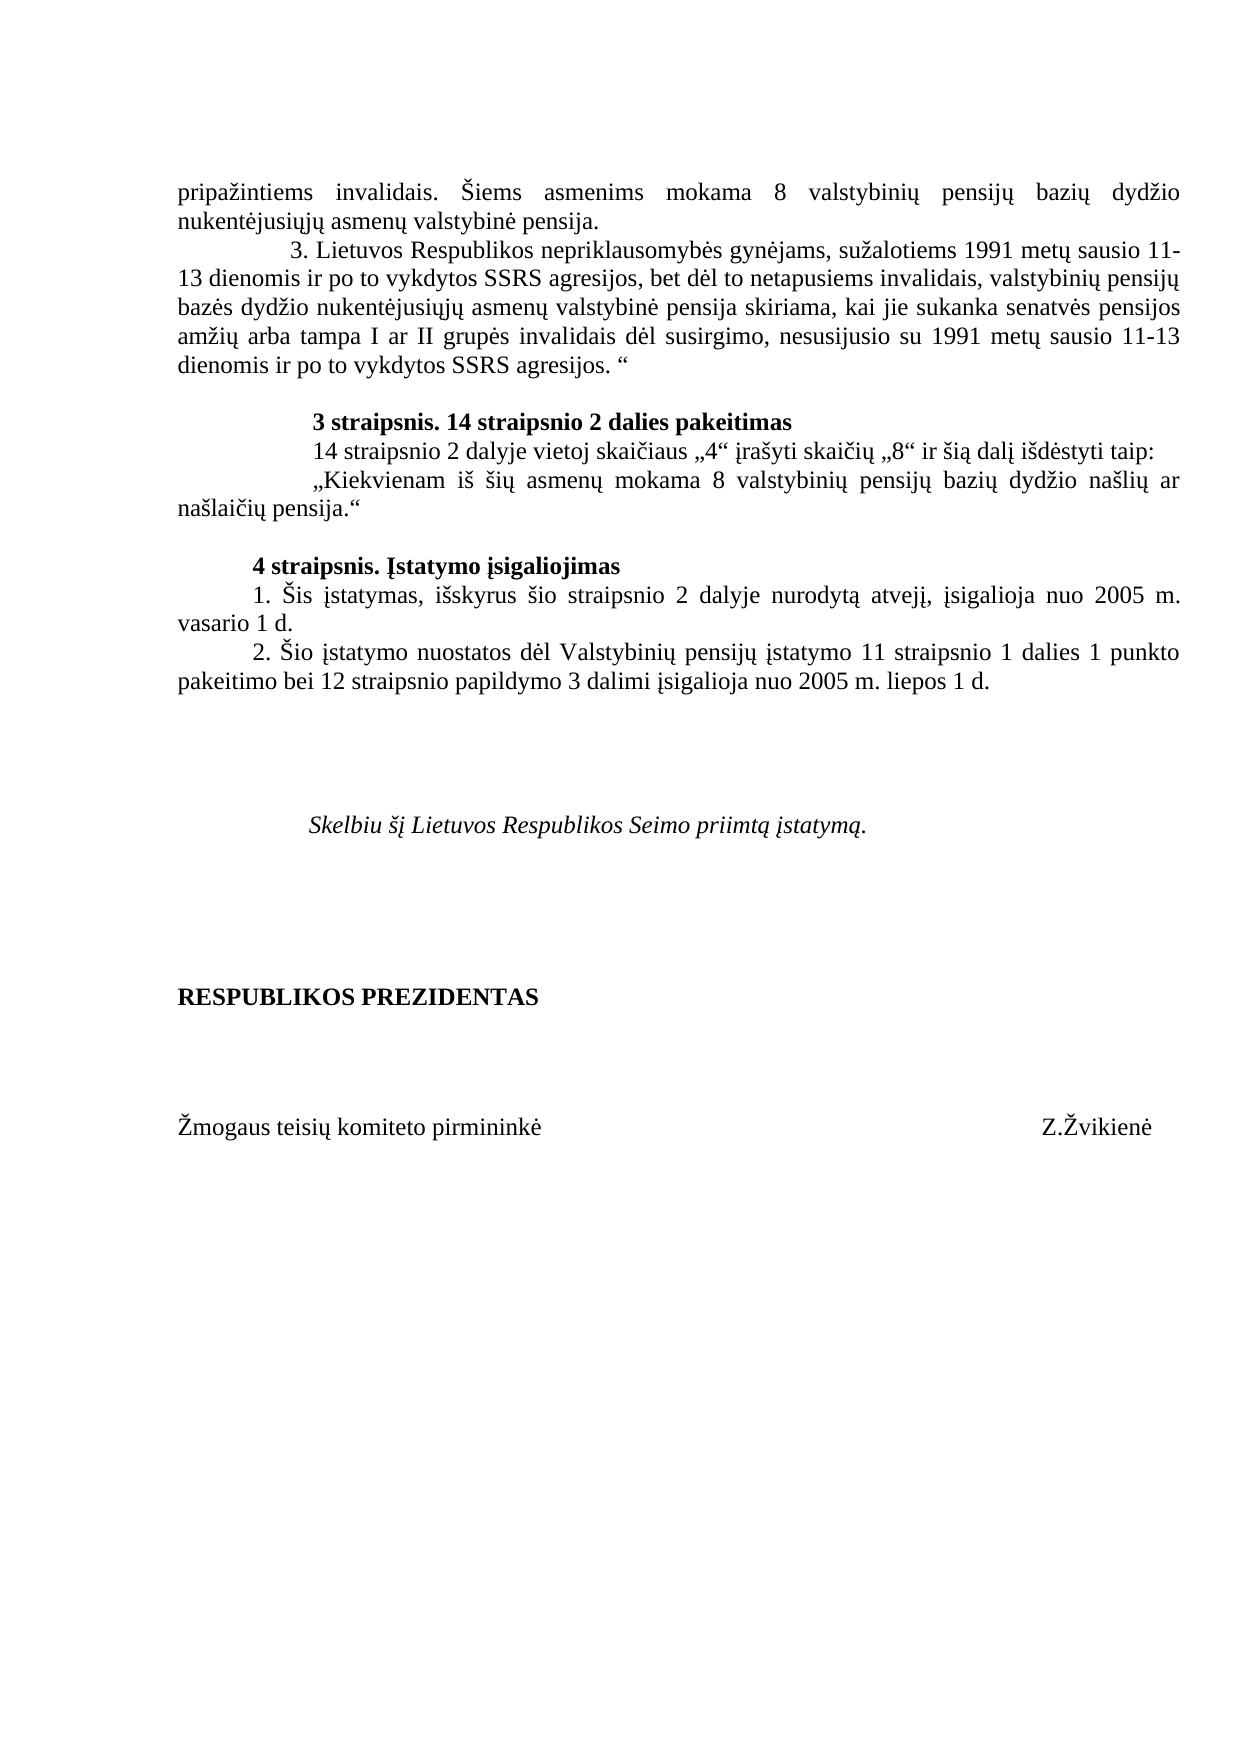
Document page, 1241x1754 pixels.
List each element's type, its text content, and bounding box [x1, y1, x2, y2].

text RESPUBLIKOS PREZIDENTAS [177, 982, 1182, 1011]
text Žmogaus teisių komiteto pirmininkė Z.Žvikienė [177, 1112, 1181, 1140]
text 14 straipsnio 2 dalyje vietoj skaičiaus „4“ įrašyti skaičių „8“ ir šią dalį išdėstyti taip: [177, 436, 1181, 465]
text 2. Šio įstatymo nuostatos dėl Valstybinių pensijų įstatymo 11 straipsnio 1 dalies 1 punkto pakeitimo bei 12 straipsnio papildymo 3 dalimi įsigalioja nuo 2005 m. liepos 1 d. [177, 637, 1181, 695]
text „Kiekvienam iš šių asmenų mokama 8 valstybinių pensijų bazių dydžio našlių ar našlaičių pensija.“ [177, 465, 1181, 522]
text 3 straipsnis. 14 straipsnio 2 dalies pakeitimas [177, 407, 1181, 436]
text 1. Šis įstatymas, išskyrus šio straipsnio 2 dalyje nurodytą atvejį, įsigalioja nuo 2005 m. vasario 1 d. [177, 580, 1182, 637]
text 4 straipsnis. Įstatymo įsigaliojimas [177, 551, 1182, 580]
text 3. Lietuvos Respublikos nepriklausomybės gynėjams, sužalotiems 1991 metų sausio 11-13 dienomis ir po to vykdytos SSRS agresijos, bet dėl to netapusiems invalidais, valstybinių pensijų bazės dydžio nukentėjusiųjų asmenų valstybinė pensija skiriama, kai jie sukanka senatvės pensijos amžių arba tampa I ar II grupės invalidais dėl susirgimo, nesusijusio su 1991 metų sausio 11-13 dienomis ir po to vykdytos SSRS agresijos. “ [177, 235, 1181, 378]
text Skelbiu šį Lietuvos Respublikos Seimo priimtą įstatymą. [177, 810, 1182, 838]
text pripažintiems invalidais. Šiems asmenims mokama 8 valstybinių pensijų bazių dydžio nukentėjusiųjų asmenų valstybinė pensija. [177, 177, 1181, 235]
